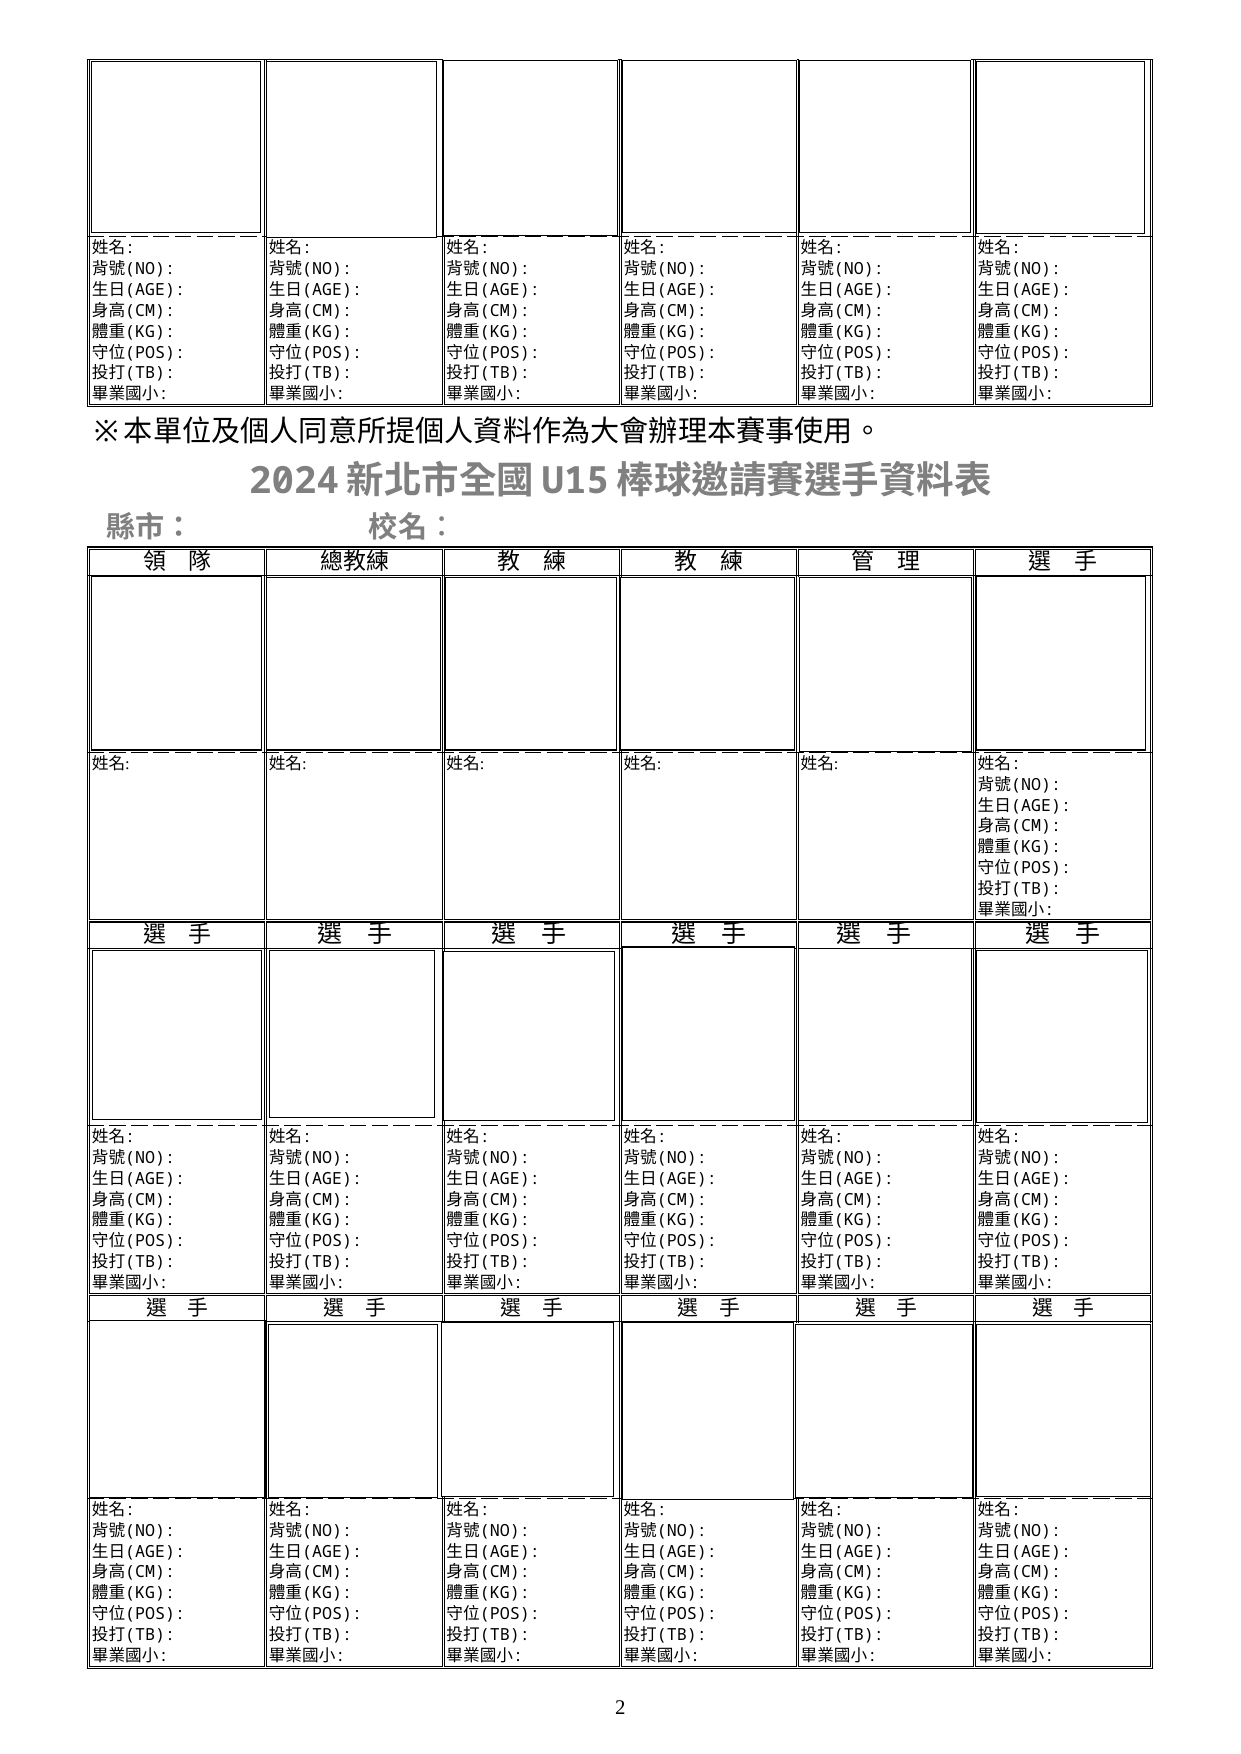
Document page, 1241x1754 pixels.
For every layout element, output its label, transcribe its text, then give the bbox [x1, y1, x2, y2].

table_cell 姓名: 背號(NO): 生日(AGE): 身高(CM): 體重(KG): 守位(POS): 投打(TB): 畢業國小: [1122, 752, 1150, 919]
table_cell [442, 1323, 613, 1496]
table_cell 選 手 [1122, 923, 1150, 947]
table_cell [270, 951, 434, 1117]
table_cell [799, 60, 973, 236]
table_cell [267, 60, 442, 236]
table_cell [446, 578, 616, 749]
table_cell 姓名: 背號(NO): 生日(AGE): 身高(CM): 體重(KG): 守位(POS): 投打(TB): 畢業國小: [90, 1125, 118, 1292]
text ※本單位及個人同意所提個人資料作為大會辦理本賽事使用。 [89, 407, 118, 449]
table_cell [800, 61, 970, 232]
table_cell [621, 578, 794, 749]
table_cell 姓名: 背號(NO): 生日(AGE): 身高(CM): 體重(KG): 守位(POS): 投打(TB): 畢業國小: [799, 1498, 973, 1666]
table_cell [800, 578, 971, 751]
table_cell [92, 62, 260, 232]
table_cell [445, 1367, 619, 1498]
table_cell 選 手 [1122, 1296, 1150, 1321]
text ※本單位及個人同意所提個人資料作為大會辦理本賽事使用。 [1122, 407, 1152, 449]
table_cell [623, 61, 796, 232]
table_cell 姓名: 背號(NO): 生日(AGE): 身高(CM): 體重(KG): 守位(POS): 投打(TB): 畢業國小: [799, 236, 973, 387]
table_cell [267, 62, 436, 237]
table_cell [977, 62, 1144, 233]
table_cell 姓名: 背號(NO): 生日(AGE): 身高(CM): 體重(KG): 守位(POS): 投打(TB): 畢業國小: [976, 236, 1150, 404]
table_cell [90, 949, 118, 1125]
table_cell [976, 60, 1150, 236]
table_cell 姓名: 背號(NO): 生日(AGE): 身高(CM): 體重(KG): 守位(POS): 投打(TB): 畢業國小: [976, 1498, 1150, 1666]
table_cell [977, 1325, 1150, 1496]
table_cell 姓名: 背號(NO): 生日(AGE): 身高(CM): 體重(KG): 守位(POS): 投打(TB): 畢業國小: [90, 1498, 264, 1666]
table_cell [977, 577, 1145, 749]
table_header 選 手 [1122, 550, 1150, 574]
table_cell 姓名: 背號(NO): 生日(AGE): 身高(CM): 體重(KG): 守位(POS): 投打(TB): 畢業國小: [267, 1498, 442, 1666]
table_cell [623, 948, 794, 1120]
table_cell [1122, 576, 1150, 752]
table_cell [623, 1323, 793, 1499]
table_cell 姓名: [90, 752, 118, 919]
table_cell [269, 1325, 437, 1497]
text 縣市： 校名︰ [1122, 504, 1152, 546]
text 2024新北市全國U15棒球邀請賽選手資料表 [1122, 449, 1152, 504]
table_cell [444, 61, 617, 235]
text 縣市： 校名︰ [89, 504, 118, 546]
table_cell 選 手 [90, 923, 118, 947]
table_cell 姓名: 背號(NO): 生日(AGE): 身高(CM): 體重(KG): 守位(POS): 投打(TB): 畢業國小: [445, 1498, 619, 1666]
table_cell [267, 578, 440, 749]
table_cell 選 手 [90, 1296, 118, 1320]
table_cell 姓名: 背號(NO): 生日(AGE): 身高(CM): 體重(KG): 守位(POS): 投打(TB): 畢業國小: [1122, 1125, 1150, 1292]
table_cell 姓名: 背號(NO): 生日(AGE): 身高(CM): 體重(KG): 守位(POS): 投打(TB): 畢業國小: [622, 1499, 796, 1666]
text 2024新北市全國U15棒球邀請賽選手資料表 [89, 449, 118, 504]
table_cell [444, 952, 614, 1120]
table_cell 姓名: 背號(NO): 生日(AGE): 身高(CM): 體重(KG): 守位(POS): 投打(TB): 畢業國小: [90, 236, 264, 404]
table_cell [92, 577, 261, 749]
table_cell [796, 1325, 972, 1497]
table_cell 姓名: 背號(NO): 生日(AGE): 身高(CM): 體重(KG): 守位(POS): 投打(TB): 畢業國小: [445, 236, 619, 387]
table_cell 姓名: 背號(NO): 生日(AGE): 身高(CM): 體重(KG): 守位(POS): 投打(TB): 畢業國小: [267, 237, 442, 387]
table_cell [799, 949, 971, 1120]
table_cell 姓名: 背號(NO): 生日(AGE): 身高(CM): 體重(KG): 守位(POS): 投打(TB): 畢業國小: [622, 236, 796, 387]
table_cell [438, 1367, 442, 1498]
table_cell [90, 60, 264, 236]
table_header 領 隊 [90, 550, 118, 574]
table_cell [93, 951, 261, 1119]
table_cell [90, 1321, 264, 1497]
table_cell [977, 951, 1147, 1122]
